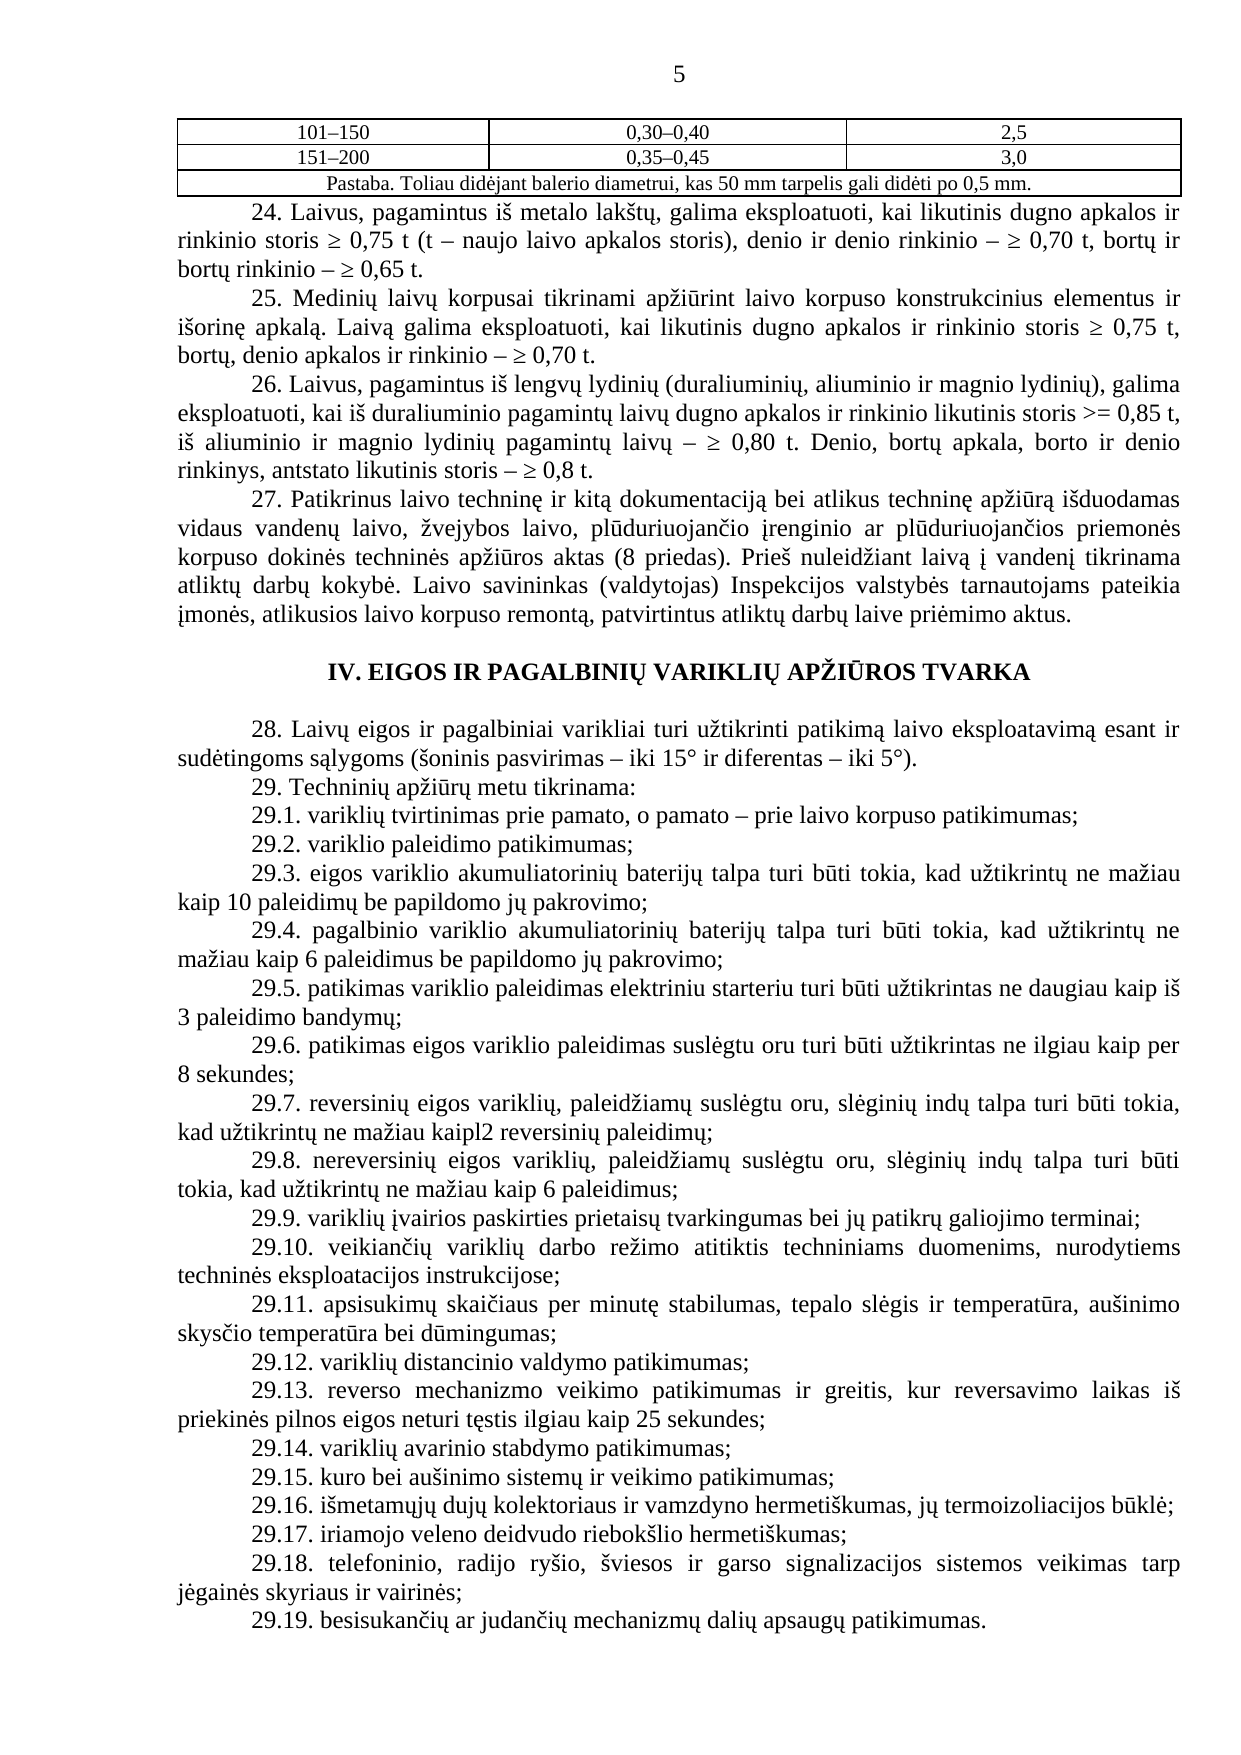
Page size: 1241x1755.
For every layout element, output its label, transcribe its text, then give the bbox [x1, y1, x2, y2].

text 29.14. variklių avarinio stabdymo patikimumas; [177, 1433, 1181, 1462]
text 29.17. iriamojo veleno deidvudo riebokšlio hermetiškumas; [177, 1519, 1181, 1548]
text 27. Patikrinus laivo techninę ir kitą dokumentaciją bei atlikus techninę apžiūrą išduodamas vidaus vandenų laivo, žvejybos laivo, plūduriuojančio įrenginio ar plūduriuojančios priemonės korpuso dokinės techninės apžiūros aktas (8 priedas). Prieš nuleidžiant laivą į vandenį tikrinama atliktų darbų kokybė. Laivo savininkas (valdytojas) Inspekcijos valstybės tarnautojams pateikia įmonės, atlikusios laivo korpuso remontą, patvirtintus atliktų darbų laive priėmimo aktus. [177, 484, 1181, 628]
text 29.11. apsisukimų skaičiaus per minutę stabilumas, tepalo slėgis ir temperatūra, aušinimo skysčio temperatūra bei dūmingumas; [177, 1289, 1181, 1347]
text 29.13. reverso mechanizmo veikimo patikimumas ir greitis, kur reversavimo laikas iš priekinės pilnos eigos neturi tęstis ilgiau kaip 25 sekundes; [177, 1375, 1181, 1433]
text 29. Techninių apžiūrų metu tikrinama: [177, 772, 1181, 800]
text 29.7. reversinių eigos variklių, paleidžiamų suslėgtu oru, slėginių indų talpa turi būti tokia, kad užtikrintų ne mažiau kaipl2 reversinių paleidimų; [177, 1088, 1181, 1145]
text 29.5. patikimas variklio paleidimas elektriniu starteriu turi būti užtikrintas ne daugiau kaip iš 3 paleidimo bandymų; [177, 973, 1181, 1030]
text 29.9. variklių įvairios paskirties prietaisų tvarkingumas bei jų patikrų galiojimo terminai; [177, 1203, 1181, 1232]
text 29.8. nereversinių eigos variklių, paleidžiamų suslėgtu oru, slėginių indų talpa turi būti tokia, kad užtikrintų ne mažiau kaip 6 paleidimus; [177, 1145, 1181, 1203]
text 29.6. patikimas eigos variklio paleidimas suslėgtu oru turi būti užtikrintas ne ilgiau kaip per 8 sekundes; [177, 1030, 1181, 1088]
text 29.18. telefoninio, radijo ryšio, šviesos ir garso signalizacijos sistemos veikimas tarp jėgainės skyriaus ir vairinės; [177, 1548, 1181, 1605]
text 29.10. veikiančių variklių darbo režimo atitiktis techniniams duomenims, nurodytiems techninės eksploatacijos instrukcijose; [177, 1232, 1181, 1289]
text 29.15. kuro bei aušinimo sistemų ir veikimo patikimumas; [177, 1462, 1181, 1490]
text 26. Laivus, pagamintus iš lengvų lydinių (duraliuminių, aliuminio ir magnio lydinių), galima eksploatuoti, kai iš duraliuminio pagamintų laivų dugno apkalos ir rinkinio likutinis storis >= 0,85 t, iš aliuminio ir magnio lydinių pagamintų laivų – ≥ 0,80 t. Denio, bortų apkala, borto ir denio rinkinys, antstato likutinis storis – ≥ 0,8 t. [177, 369, 1181, 484]
text 29.19. besisukančių ar judančių mechanizmų dalių apsaugų patikimumas. [177, 1605, 1181, 1634]
text 29.3. eigos variklio akumuliatorinių baterijų talpa turi būti tokia, kad užtikrintų ne mažiau kaip 10 paleidimų be papildomo jų pakrovimo; [177, 858, 1181, 915]
text 29.1. variklių tvirtinimas prie pamato, o pamato – prie laivo korpuso patikimumas; [177, 800, 1181, 829]
text 29.12. variklių distancinio valdymo patikimumas; [177, 1347, 1181, 1375]
table_cell 3,0 [847, 145, 851, 169]
text 29.16. išmetamųjų dujų kolektoriaus ir vamzdyno hermetiškumas, jų termoizoliacijos būklė; [177, 1490, 1181, 1519]
text 29.4. pagalbinio variklio akumuliatorinių baterijų talpa turi būti tokia, kad užtikrintų ne mažiau kaip 6 paleidimus be papildomo jų pakrovimo; [177, 915, 1181, 973]
text IV. EIGOS IR PAGALBINIŲ VARIKLIŲ APŽIŪROS TVARKA [177, 657, 1181, 685]
text 28. Laivų eigos ir pagalbiniai varikliai turi užtikrinti patikimą laivo eksploatavimą esant ir sudėtingoms sąlygoms (šoninis pasvirimas – iki 15° ir diferentas – iki 5°). [177, 714, 1181, 772]
text 25. Medinių laivų korpusai tikrinami apžiūrint laivo korpuso konstrukcinius elementus ir išorinę apkalą. Laivą galima eksploatuoti, kai likutinis dugno apkalos ir rinkinio storis ≥ 0,75 t, bortų, denio apkalos ir rinkinio – ≥ 0,70 t. [177, 283, 1181, 369]
table_cell 2,5 [847, 120, 851, 144]
text 29.2. variklio paleidimo patikimumas; [177, 829, 1181, 858]
text 24. Laivus, pagamintus iš metalo lakštų, galima eksploatuoti, kai likutinis dugno apkalos ir rinkinio storis ≥ 0,75 t (t – naujo laivo apkalos storis), denio ir denio rinkinio – ≥ 0,70 t, bortų ir bortų rinkinio – ≥ 0,65 t. [177, 197, 1181, 283]
